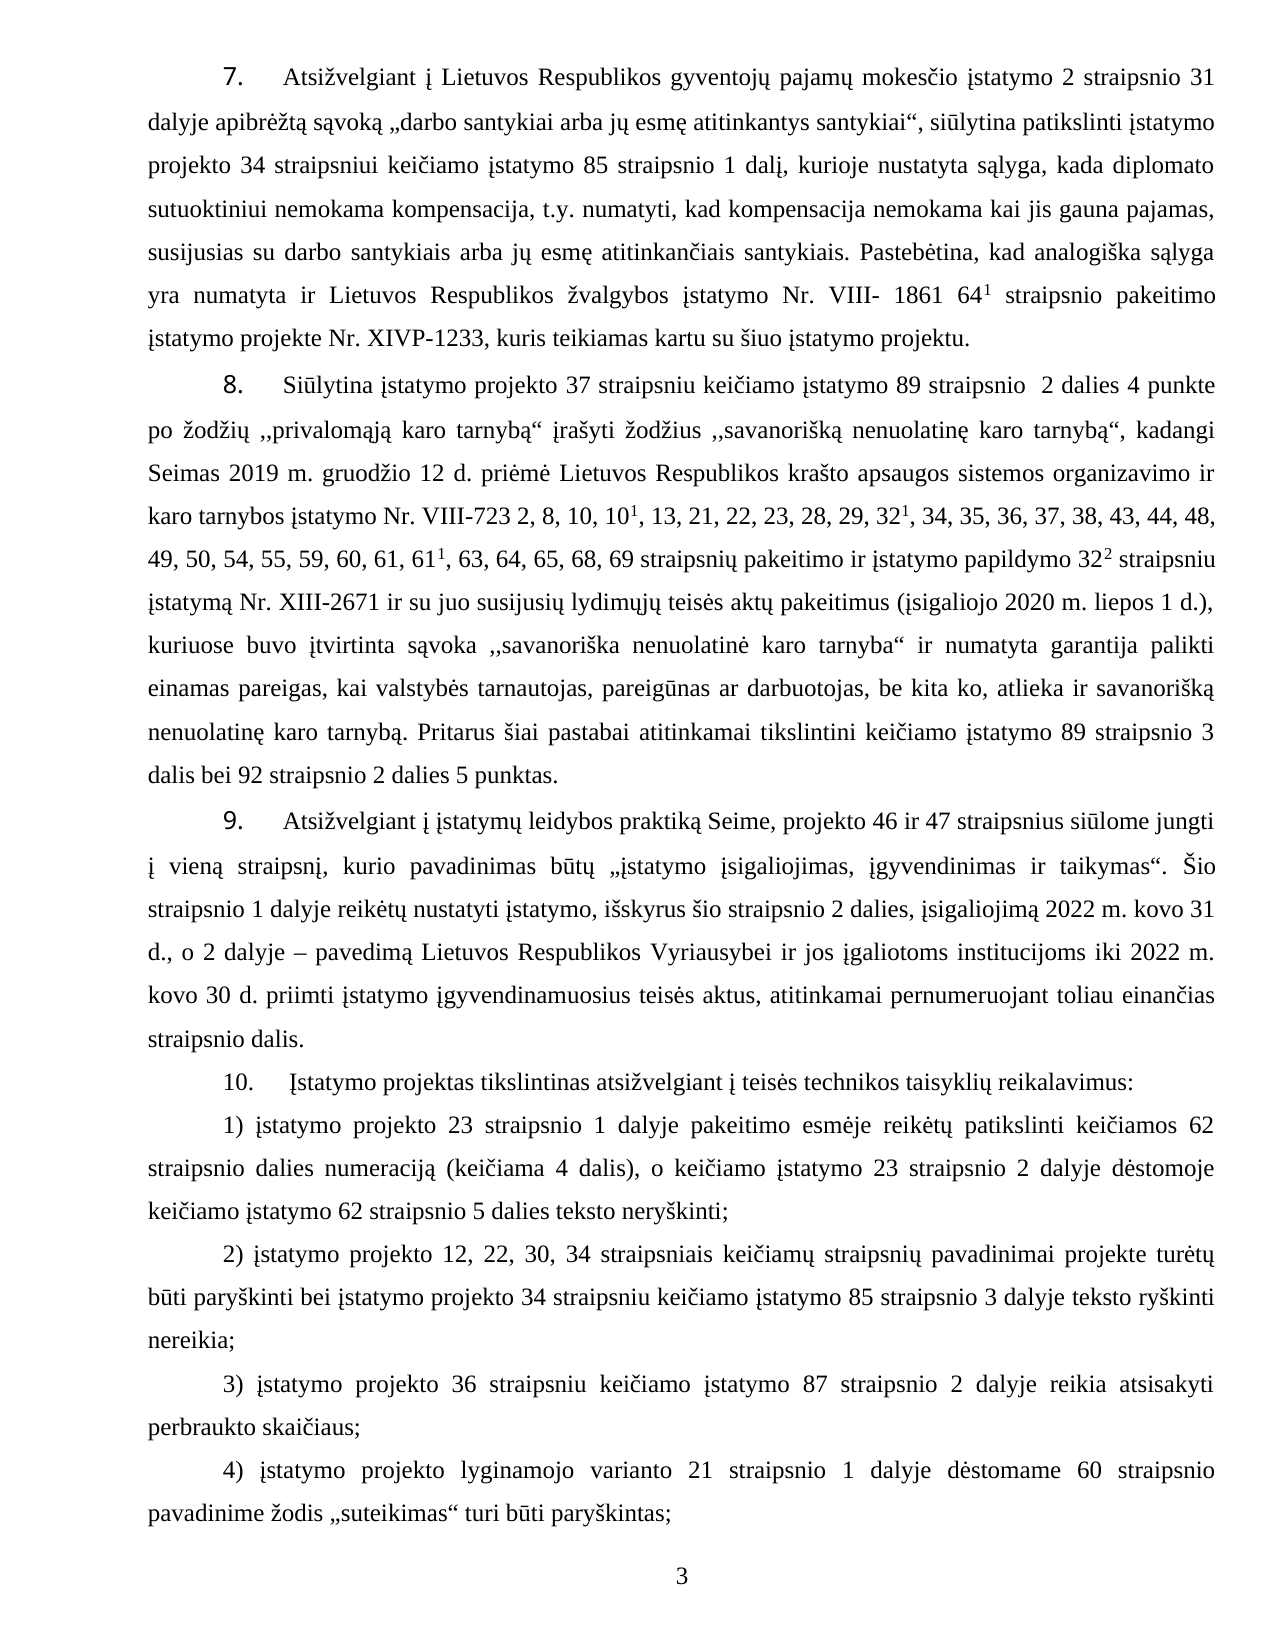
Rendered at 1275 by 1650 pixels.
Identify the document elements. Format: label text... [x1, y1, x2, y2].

list Siūlytina įstatymo projekto 37 straipsniu keičiamo įstatymo 89 straipsnio 2 dalies 4 punkte po žodžių ,,privalomąją karo tarnybą“ įrašyti žodžius ,,savanorišką nenuolatinę karo tarnybą“, kadangi Seimas 2019 m. gruodžio 12 d. priėmė Lietuvos Respublikos krašto apsaugos sistemos organizavimo ir karo tarnybos įstatymo Nr. VIII-723 2, 8, 10, 101, 13, 21, 22, 23, 28, 29, 321, 34, 35, 36, 37, 38, 43, 44, 48, 49, 50, 54, 55, 59, 60, 61, 611, 63, 64, 65, 68, 69 straipsnių pakeitimo ir įstatymo papildymo 322 straipsniu įstatymą Nr. XIII-2671 ir su juo susijusių lydimųjų teisės aktų pakeitimus (įsigaliojo 2020 m. liepos 1 d.), kuriuose buvo įtvirtinta sąvoka ,,savanoriška nenuolatinė karo tarnyba“ ir numatyta garantija palikti einamas pareigas, kai valstybės tarnautojas, pareigūnas ar darbuotojas, be kita ko, atlieka ir savanorišką nenuolatinę karo tarnybą. Pritarus šiai pastabai atitinkamai tikslintini keičiamo įstatymo 89 straipsnio 3 dalis bei 92 straipsnio 2 dalies 5 punktas. [148, 366, 1216, 788]
text 4) įstatymo projekto lyginamojo varianto 21 straipsnio 1 dalyje dėstomame 60 straipsnio pavadinime žodis „suteikimas“ turi būti paryškintas; [148, 1455, 1216, 1527]
list Įstatymo projektas tikslintinas atsižvelgiant į teisės technikos taisyklių reikalavimus: [148, 1067, 1216, 1096]
text 3) įstatymo projekto 36 straipsniu keičiamo įstatymo 87 straipsnio 2 dalyje reikia atsisakyti perbraukto skaičiaus; [148, 1369, 1216, 1441]
text 2) įstatymo projekto 12, 22, 30, 34 straipsniais keičiamų straipsnių pavadinimai projekte turėtų būti paryškinti bei įstatymo projekto 34 straipsniu keičiamo įstatymo 85 straipsnio 3 dalyje teksto ryškinti nereikia; [148, 1239, 1216, 1354]
list Atsižvelgiant į Lietuvos Respublikos gyventojų pajamų mokesčio įstatymo 2 straipsnio 31 dalyje apibrėžtą sąvoką „darbo santykiai arba jų esmę atitinkantys santykiai“, siūlytina patikslinti įstatymo projekto 34 straipsniui keičiamo įstatymo 85 straipsnio 1 dalį, kurioje nustatyta sąlyga, kada diplomato sutuoktiniui nemokama kompensacija, t.y. numatyti, kad kompensacija nemokama kai jis gauna pajamas, susijusias su darbo santykiais arba jų esmę atitinkančiais santykiais. Pastebėtina, kad analogiška sąlyga yra numatyta ir Lietuvos Respublikos žvalgybos įstatymo Nr. VIII- 1861 641 straipsnio pakeitimo įstatymo projekte Nr. XIVP-1233, kuris teikiamas kartu su šiuo įstatymo projektu. [148, 59, 1216, 352]
text 1) įstatymo projekto 23 straipsnio 1 dalyje pakeitimo esmėje reikėtų patikslinti keičiamos 62 straipsnio dalies numeraciją (keičiama 4 dalis), o keičiamo įstatymo 23 straipsnio 2 dalyje dėstomoje keičiamo įstatymo 62 straipsnio 5 dalies teksto neryškinti; [148, 1110, 1216, 1225]
list Atsižvelgiant į įstatymų leidybos praktiką Seime, projekto 46 ir 47 straipsnius siūlome jungti į vieną straipsnį, kurio pavadinimas būtų „įstatymo įsigaliojimas, įgyvendinimas ir taikymas“. Šio straipsnio 1 dalyje reikėtų nustatyti įstatymo, išskyrus šio straipsnio 2 dalies, įsigaliojimą 2022 m. kovo 31 d., o 2 dalyje – pavedimą Lietuvos Respublikos Vyriausybei ir jos įgaliotoms institucijoms iki 2022 m. kovo 30 d. priimti įstatymo įgyvendinamuosius teisės aktus, atitinkamai pernumeruojant toliau einančias straipsnio dalis. [148, 803, 1216, 1052]
